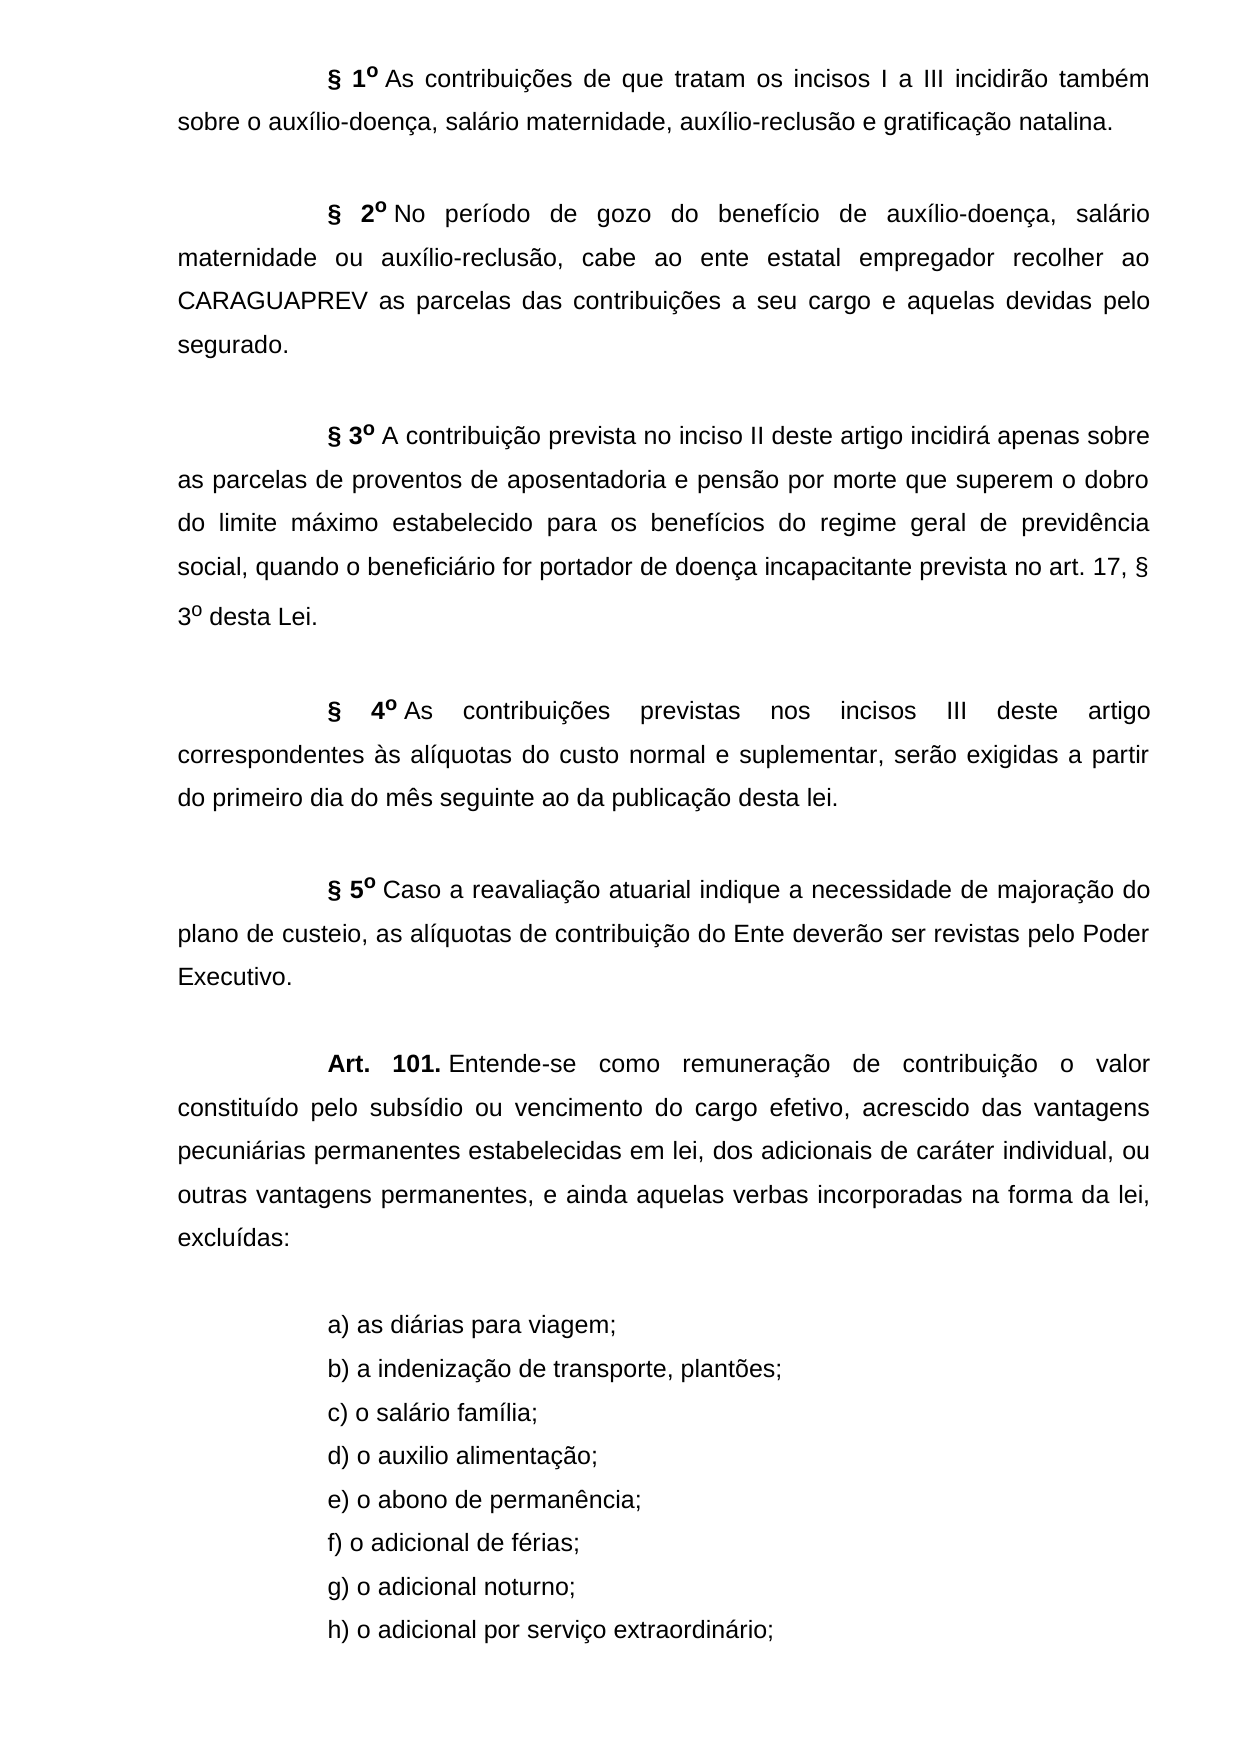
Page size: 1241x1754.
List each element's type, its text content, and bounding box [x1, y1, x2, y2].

text f) o adicional de férias; [177, 1528, 1152, 1557]
text e) o abono de permanência; [177, 1484, 1152, 1513]
text d) o auxilio alimentação; [177, 1441, 1152, 1470]
text h) o adicional por serviço extraordinário; [177, 1615, 1152, 1644]
text a) as diárias para viagem; [177, 1310, 1152, 1339]
text § 5o Caso a reavaliação atuarial indique a necessidade de majoração do plano de custeio, as alíquotas de contribuição do Ente deverão ser revistas pelo Poder Executivo. [177, 870, 1152, 991]
text Art. 101. Entende-se como remuneração de contribuição o valor constituído pelo subsídio ou vencimento do cargo efetivo, acrescido das vantagens pecuniárias permanentes estabelecidas em lei, dos adicionais de caráter individual, ou outras vantagens permanentes, e ainda aquelas verbas incorporadas na forma da lei, excluídas: [177, 1049, 1152, 1252]
text § 1o As contribuições de que tratam os incisos I a III incidirão também sobre o auxílio-doença, salário maternidade, auxílio-reclusão e gratificação natalina. [177, 59, 1152, 136]
text g) o adicional noturno; [177, 1572, 1152, 1601]
text § 4o As contribuições previstas nos incisos III deste artigo correspondentes às alíquotas do custo normal e suplementar, serão exigidas a partir do primeiro dia do mês seguinte ao da publicação desta lei. [177, 692, 1152, 812]
text § 3o A contribuição prevista no inciso II deste artigo incidirá apenas sobre as parcelas de proventos de aposentadoria e pensão por morte que superem o dobro do limite máximo estabelecido para os benefícios do regime geral de previdência social, quando o beneficiário for portador de doença incapacitante prevista no art. 17, § 3o desta Lei. [177, 417, 1152, 631]
text § 2o No período de gozo do benefício de auxílio-doença, salário maternidade ou auxílio-reclusão, cabe ao ente estatal empregador recolher ao CARAGUAPREV as parcelas das contribuições a seu cargo e aquelas devidas pelo segurado. [177, 194, 1152, 358]
text b) a indenização de transporte, plantões; [177, 1354, 1152, 1383]
text c) o salário família; [177, 1397, 1152, 1426]
